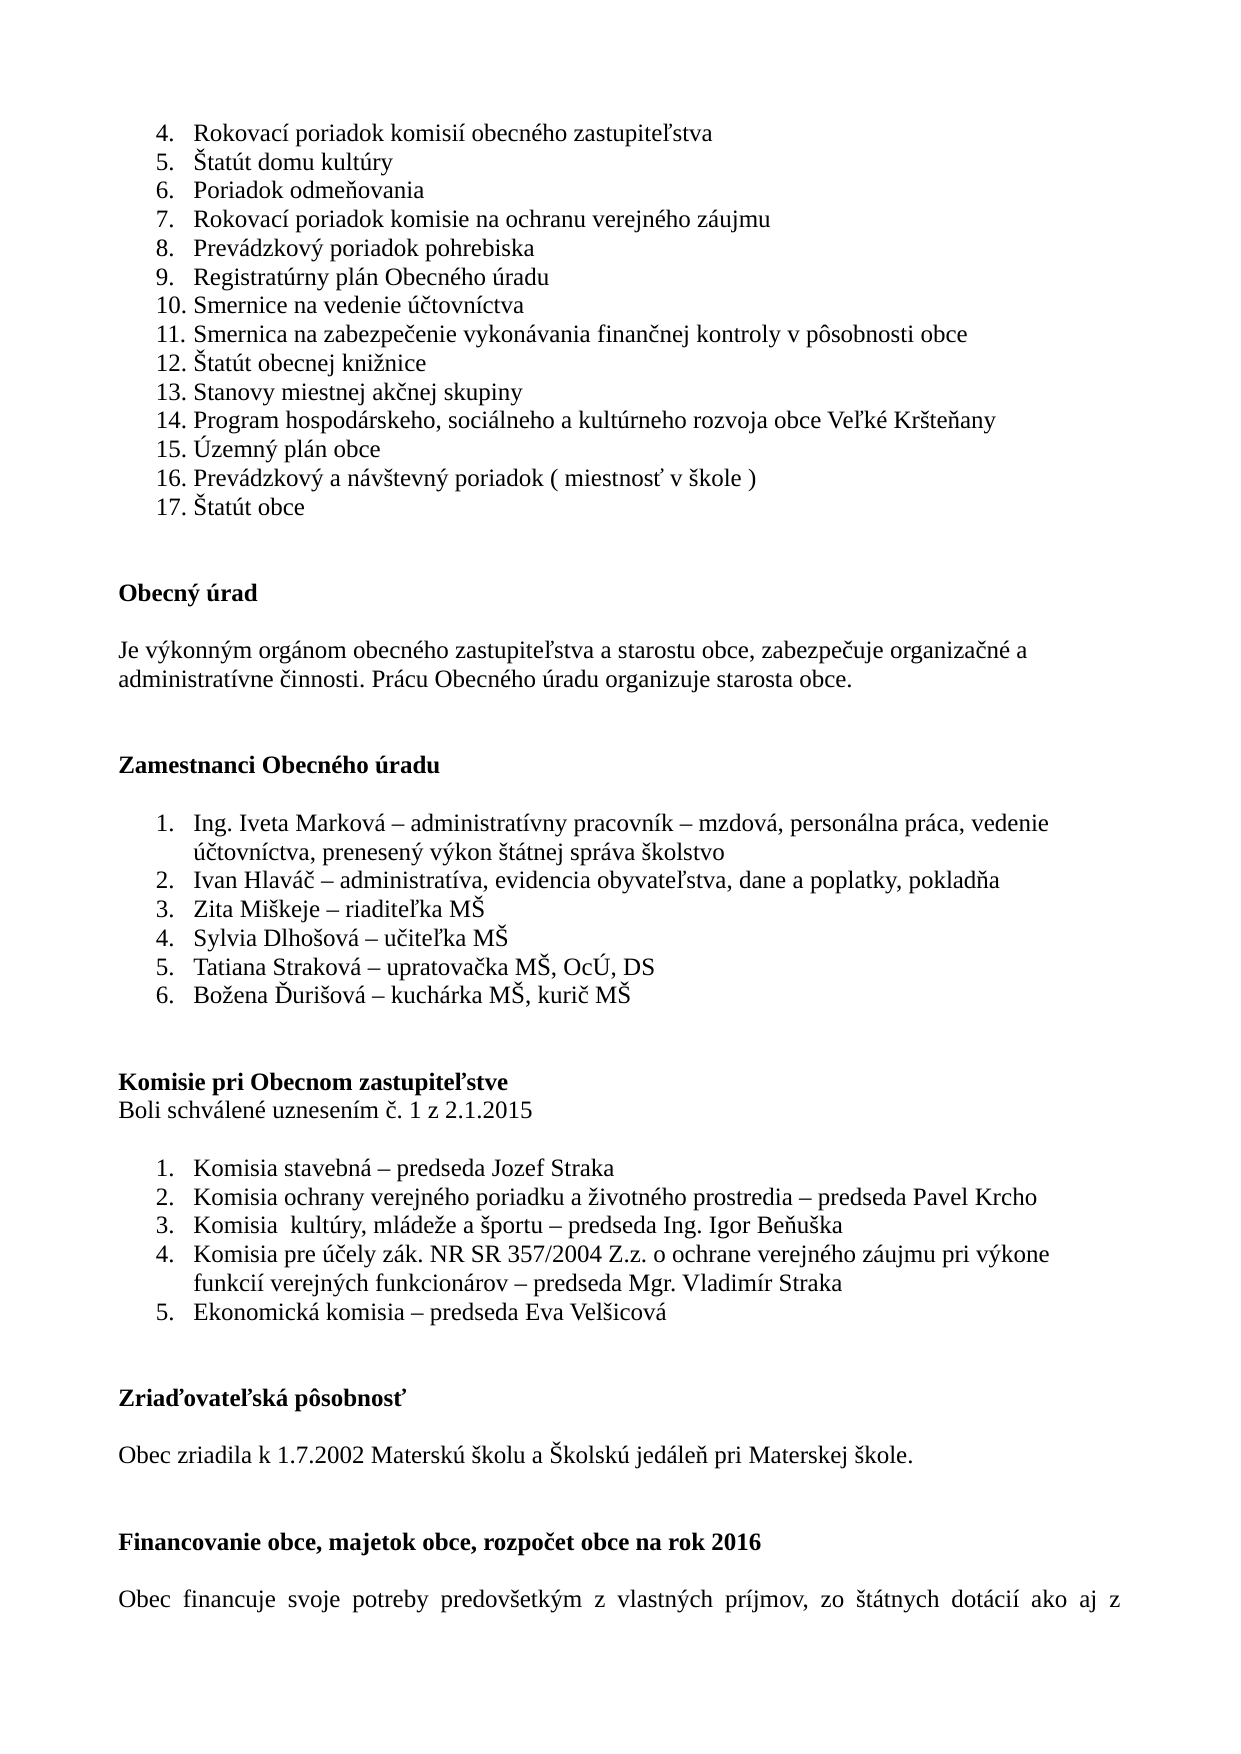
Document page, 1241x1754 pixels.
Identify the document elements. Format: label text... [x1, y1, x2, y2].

list Ekonomická komisia – predseda Eva Velšicová [156, 1297, 1122, 1326]
list Komisia pre účely zák. NR SR 357/2004 Z.z. o ochrane verejného záujmu pri výkone funkcií verejných funkcionárov – predseda Mgr. Vladimír Straka [156, 1239, 1122, 1297]
list Smernica na zabezpečenie vykonávania finančnej kontroly v pôsobnosti obce [156, 319, 1122, 348]
list Smernice na vedenie účtovníctva [156, 291, 1122, 319]
list Ivan Hlaváč – administratíva, evidencia obyvateľstva, dane a poplatky, pokladňa [156, 866, 1122, 894]
text Komisie pri Obecnom zastupiteľstve [118, 1067, 1122, 1096]
list Božena Ďurišová – kuchárka MŠ, kurič MŠ [156, 981, 1122, 1009]
list Komisia ochrany verejného poriadku a životného prostredia – predseda Pavel Krcho [156, 1182, 1122, 1211]
list Registratúrny plán Obecného úradu [156, 262, 1122, 291]
list Rokovací poriadok komisie na ochranu verejného záujmu [156, 204, 1122, 233]
list Prevádzkový poriadok pohrebiska [156, 233, 1122, 262]
text Zamestnanci Obecného úradu [118, 751, 1122, 779]
text Je výkonným orgánom obecného zastupiteľstva a starostu obce, zabezpečuje organizačné a administratívne činnosti. Prácu Obecného úradu organizuje starosta obce. [118, 636, 1122, 693]
list Územný plán obce [156, 434, 1122, 463]
list Zita Miškeje – riaditeľka MŠ [156, 894, 1122, 923]
list Prevádzkový a návštevný poriadok ( miestnosť v škole ) [156, 463, 1122, 492]
list Komisia kultúry, mládeže a športu – predseda Ing. Igor Beňuška [156, 1211, 1122, 1239]
list Komisia stavebná – predseda Jozef Straka [156, 1153, 1122, 1182]
text Zriaďovateľská pôsobnosť [118, 1383, 1122, 1412]
list Štatút domu kultúry [156, 147, 1122, 176]
list Štatút obce [156, 492, 1122, 521]
list Stanovy miestnej akčnej skupiny [156, 377, 1122, 406]
list Štatút obecnej knižnice [156, 348, 1122, 377]
list Tatiana Straková – upratovačka MŠ, OcÚ, DS [156, 952, 1122, 981]
list Rokovací poriadok komisií obecného zastupiteľstva [156, 118, 1122, 147]
text Obec zriadila k 1.7.2002 Materskú školu a Školskú jedáleň pri Materskej škole. [118, 1441, 1122, 1469]
list Sylvia Dlhošová – učiteľka MŠ [156, 923, 1122, 952]
text Financovanie obce, majetok obce, rozpočet obce na rok 2016 [118, 1527, 1122, 1556]
text Obecný úrad [118, 578, 1122, 607]
list Program hospodárskeho, sociálneho a kultúrneho rozvoja obce Veľké Kršteňany [156, 406, 1122, 434]
text Obec financuje svoje potreby predovšetkým z vlastných príjmov, zo štátnych dotácií ako aj z [118, 1584, 1122, 1613]
list Poriadok odmeňovania [156, 176, 1122, 204]
text Boli schválené uznesením č. 1 z 2.1.2015 [118, 1096, 1122, 1124]
list Ing. Iveta Marková – administratívny pracovník – mzdová, personálna práca, vedenie účtovníctva, prenesený výkon štátnej správa školstvo [156, 808, 1122, 866]
